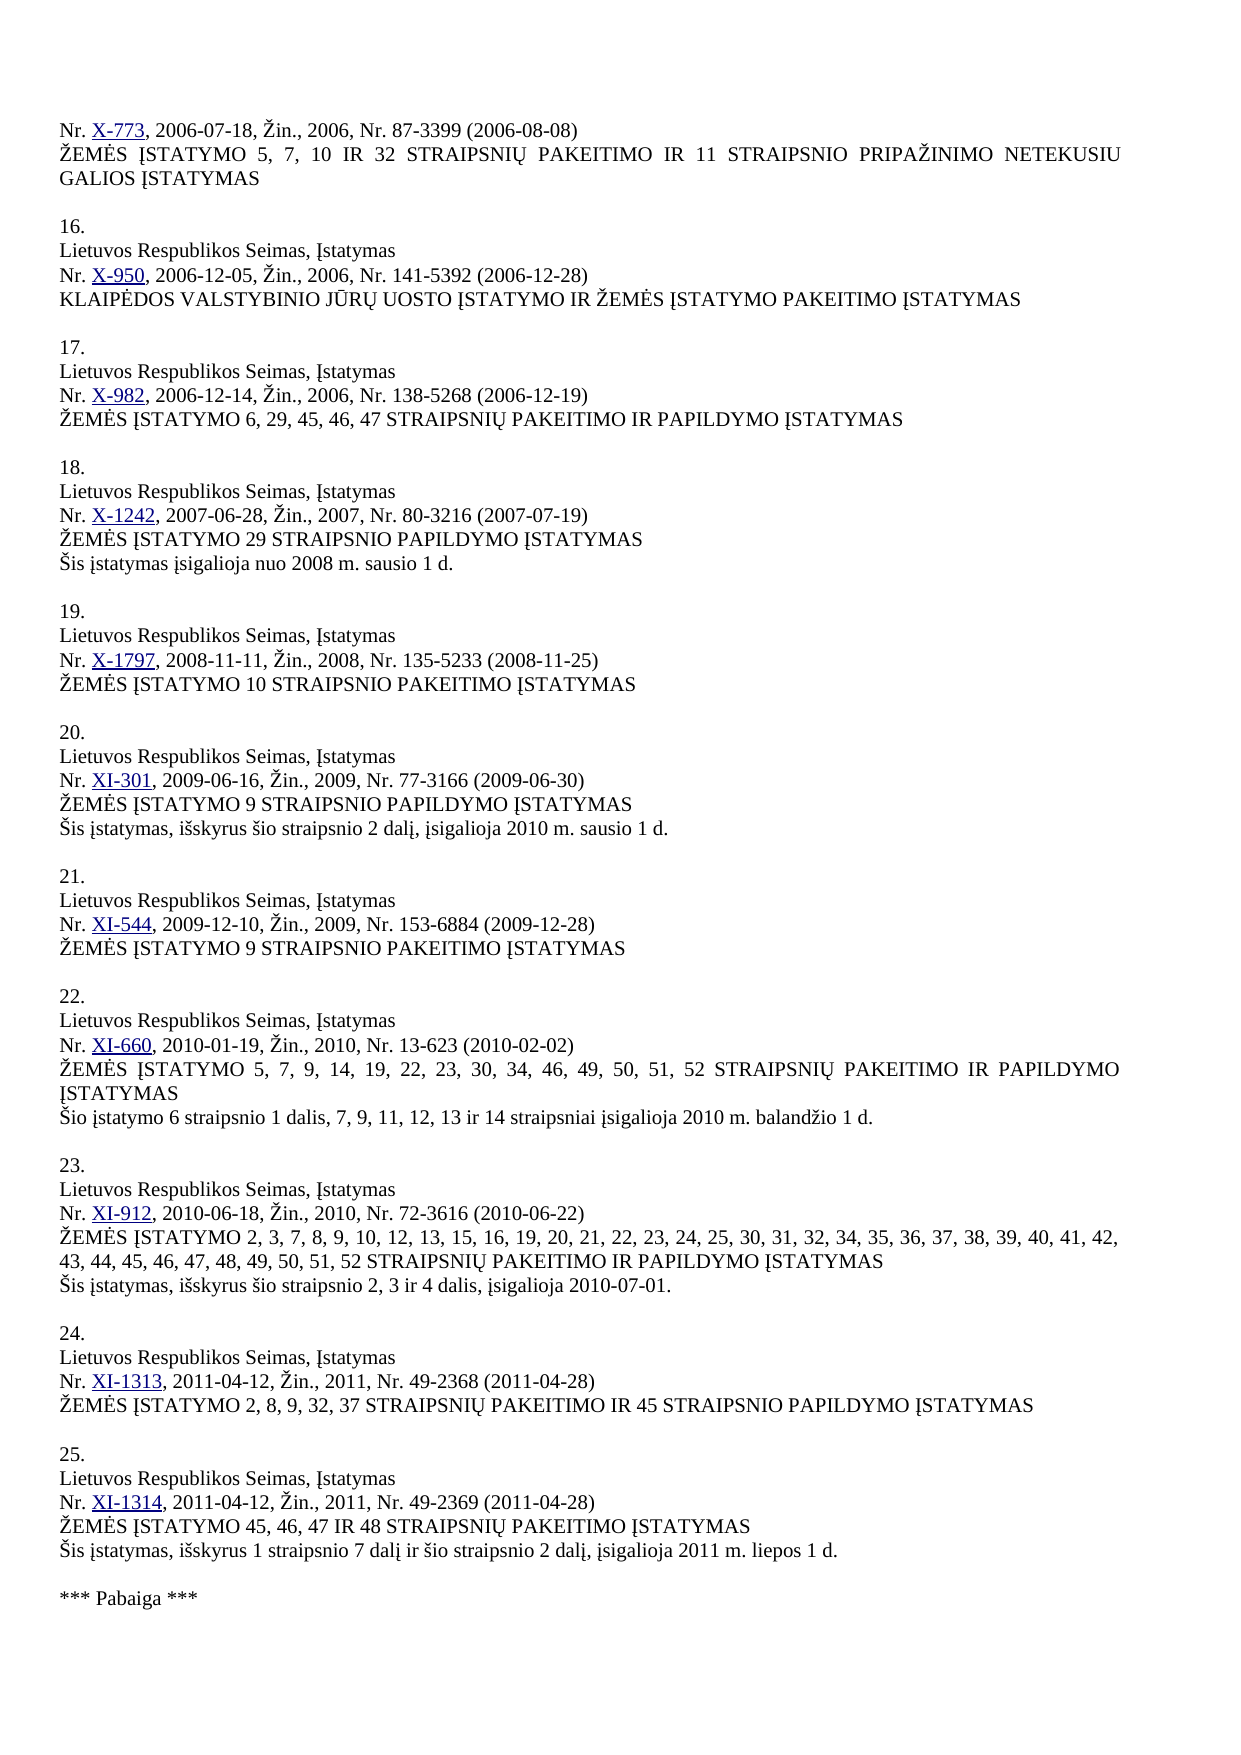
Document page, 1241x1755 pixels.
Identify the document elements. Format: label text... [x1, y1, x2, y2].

text Lietuvos Respublikos Seimas, Įstatymas [59, 1345, 1122, 1369]
text Lietuvos Respublikos Seimas, Įstatymas [59, 623, 1122, 647]
text Lietuvos Respublikos Seimas, Įstatymas [59, 238, 1122, 262]
text Lietuvos Respublikos Seimas, Įstatymas [59, 1466, 1122, 1490]
text Lietuvos Respublikos Seimas, Įstatymas [59, 888, 1122, 912]
text Nr. XI-912, 2010-06-18, Žin., 2010, Nr. 72-3616 (2010-06-22) [59, 1201, 1122, 1225]
text Lietuvos Respublikos Seimas, Įstatymas [59, 1008, 1122, 1032]
text Nr. X-1242, 2007-06-28, Žin., 2007, Nr. 80-3216 (2007-07-19) [59, 503, 1122, 527]
text ŽEMĖS ĮSTATYMO 2, 8, 9, 32, 37 STRAIPSNIŲ PAKEITIMO IR 45 STRAIPSNIO PAPILDYMO ĮSTATYMAS [59, 1393, 1122, 1417]
text 24. [59, 1321, 1122, 1345]
text Šis įstatymas, išskyrus šio straipsnio 2 dalį, įsigalioja 2010 m. sausio 1 d. [59, 816, 1122, 840]
text ŽEMĖS ĮSTATYMO 5, 7, 10 IR 32 STRAIPSNIŲ PAKEITIMO IR 11 STRAIPSNIO PRIPAŽINIMO NETEKUSIU GALIOS ĮSTATYMAS [59, 142, 1122, 190]
text 20. [59, 720, 1122, 744]
text Nr. X-1797, 2008-11-11, Žin., 2008, Nr. 135-5233 (2008-11-25) [59, 647, 1122, 672]
text ŽEMĖS ĮSTATYMO 29 STRAIPSNIO PAPILDYMO ĮSTATYMAS [59, 527, 1122, 551]
text Lietuvos Respublikos Seimas, Įstatymas [59, 1177, 1122, 1201]
text ŽEMĖS ĮSTATYMO 45, 46, 47 IR 48 STRAIPSNIŲ PAKEITIMO ĮSTATYMAS [59, 1514, 1122, 1538]
text 19. [59, 599, 1122, 623]
text 23. [59, 1153, 1122, 1177]
text Šis įstatymas, išskyrus 1 straipsnio 7 dalį ir šio straipsnio 2 dalį, įsigalioja 2011 m. liepos 1 d. [59, 1538, 1122, 1562]
text Nr. X-982, 2006-12-14, Žin., 2006, Nr. 138-5268 (2006-12-19) [59, 383, 1122, 407]
text 18. [59, 455, 1122, 479]
text Lietuvos Respublikos Seimas, Įstatymas [59, 359, 1122, 383]
text Lietuvos Respublikos Seimas, Įstatymas [59, 479, 1122, 503]
text ŽEMĖS ĮSTATYMO 10 STRAIPSNIO PAKEITIMO ĮSTATYMAS [59, 672, 1122, 696]
text Nr. XI-660, 2010-01-19, Žin., 2010, Nr. 13-623 (2010-02-02) [59, 1032, 1122, 1057]
text 17. [59, 335, 1122, 359]
text Šis įstatymas įsigalioja nuo 2008 m. sausio 1 d. [59, 551, 1122, 575]
text ŽEMĖS ĮSTATYMO 2, 3, 7, 8, 9, 10, 12, 13, 15, 16, 19, 20, 21, 22, 23, 24, 25, 30, 31, 32, 34, 35, 36, 37, 38, 39, 40, 41, 42, 43, 44, 45, 46, 47, 48, 49, 50, 51, 52 STRAIPSNIŲ PAKEITIMO IR PAPILDYMO ĮSTATYMAS [59, 1225, 1122, 1273]
text 22. [59, 984, 1122, 1008]
text Nr. XI-1313, 2011-04-12, Žin., 2011, Nr. 49-2368 (2011-04-28) [59, 1369, 1122, 1393]
text Nr. X-773, 2006-07-18, Žin., 2006, Nr. 87-3399 (2006-08-08) [59, 118, 1122, 142]
text Lietuvos Respublikos Seimas, Įstatymas [59, 744, 1122, 768]
text Nr. XI-544, 2009-12-10, Žin., 2009, Nr. 153-6884 (2009-12-28) [59, 912, 1122, 936]
text KLAIPĖDOS VALSTYBINIO JŪRŲ UOSTO ĮSTATYMO IR ŽEMĖS ĮSTATYMO PAKEITIMO ĮSTATYMAS [59, 287, 1122, 311]
text *** Pabaiga *** [59, 1586, 1122, 1610]
text 25. [59, 1442, 1122, 1466]
text Nr. X-950, 2006-12-05, Žin., 2006, Nr. 141-5392 (2006-12-28) [59, 262, 1122, 287]
text ŽEMĖS ĮSTATYMO 9 STRAIPSNIO PAPILDYMO ĮSTATYMAS [59, 792, 1122, 816]
text ŽEMĖS ĮSTATYMO 5, 7, 9, 14, 19, 22, 23, 30, 34, 46, 49, 50, 51, 52 STRAIPSNIŲ PAKEITIMO IR PAPILDYMO ĮSTATYMAS [59, 1057, 1122, 1105]
text Šio įstatymo 6 straipsnio 1 dalis, 7, 9, 11, 12, 13 ir 14 straipsniai įsigalioja 2010 m. balandžio 1 d. [59, 1105, 1122, 1129]
text ŽEMĖS ĮSTATYMO 9 STRAIPSNIO PAKEITIMO ĮSTATYMAS [59, 936, 1122, 960]
text Nr. XI-1314, 2011-04-12, Žin., 2011, Nr. 49-2369 (2011-04-28) [59, 1490, 1122, 1514]
text 16. [59, 214, 1122, 238]
text Nr. XI-301, 2009-06-16, Žin., 2009, Nr. 77-3166 (2009-06-30) [59, 768, 1122, 792]
text 21. [59, 864, 1122, 888]
text Šis įstatymas, išskyrus šio straipsnio 2, 3 ir 4 dalis, įsigalioja 2010-07-01. [59, 1273, 1122, 1297]
text ŽEMĖS ĮSTATYMO 6, 29, 45, 46, 47 STRAIPSNIŲ PAKEITIMO IR PAPILDYMO ĮSTATYMAS [59, 407, 1122, 431]
